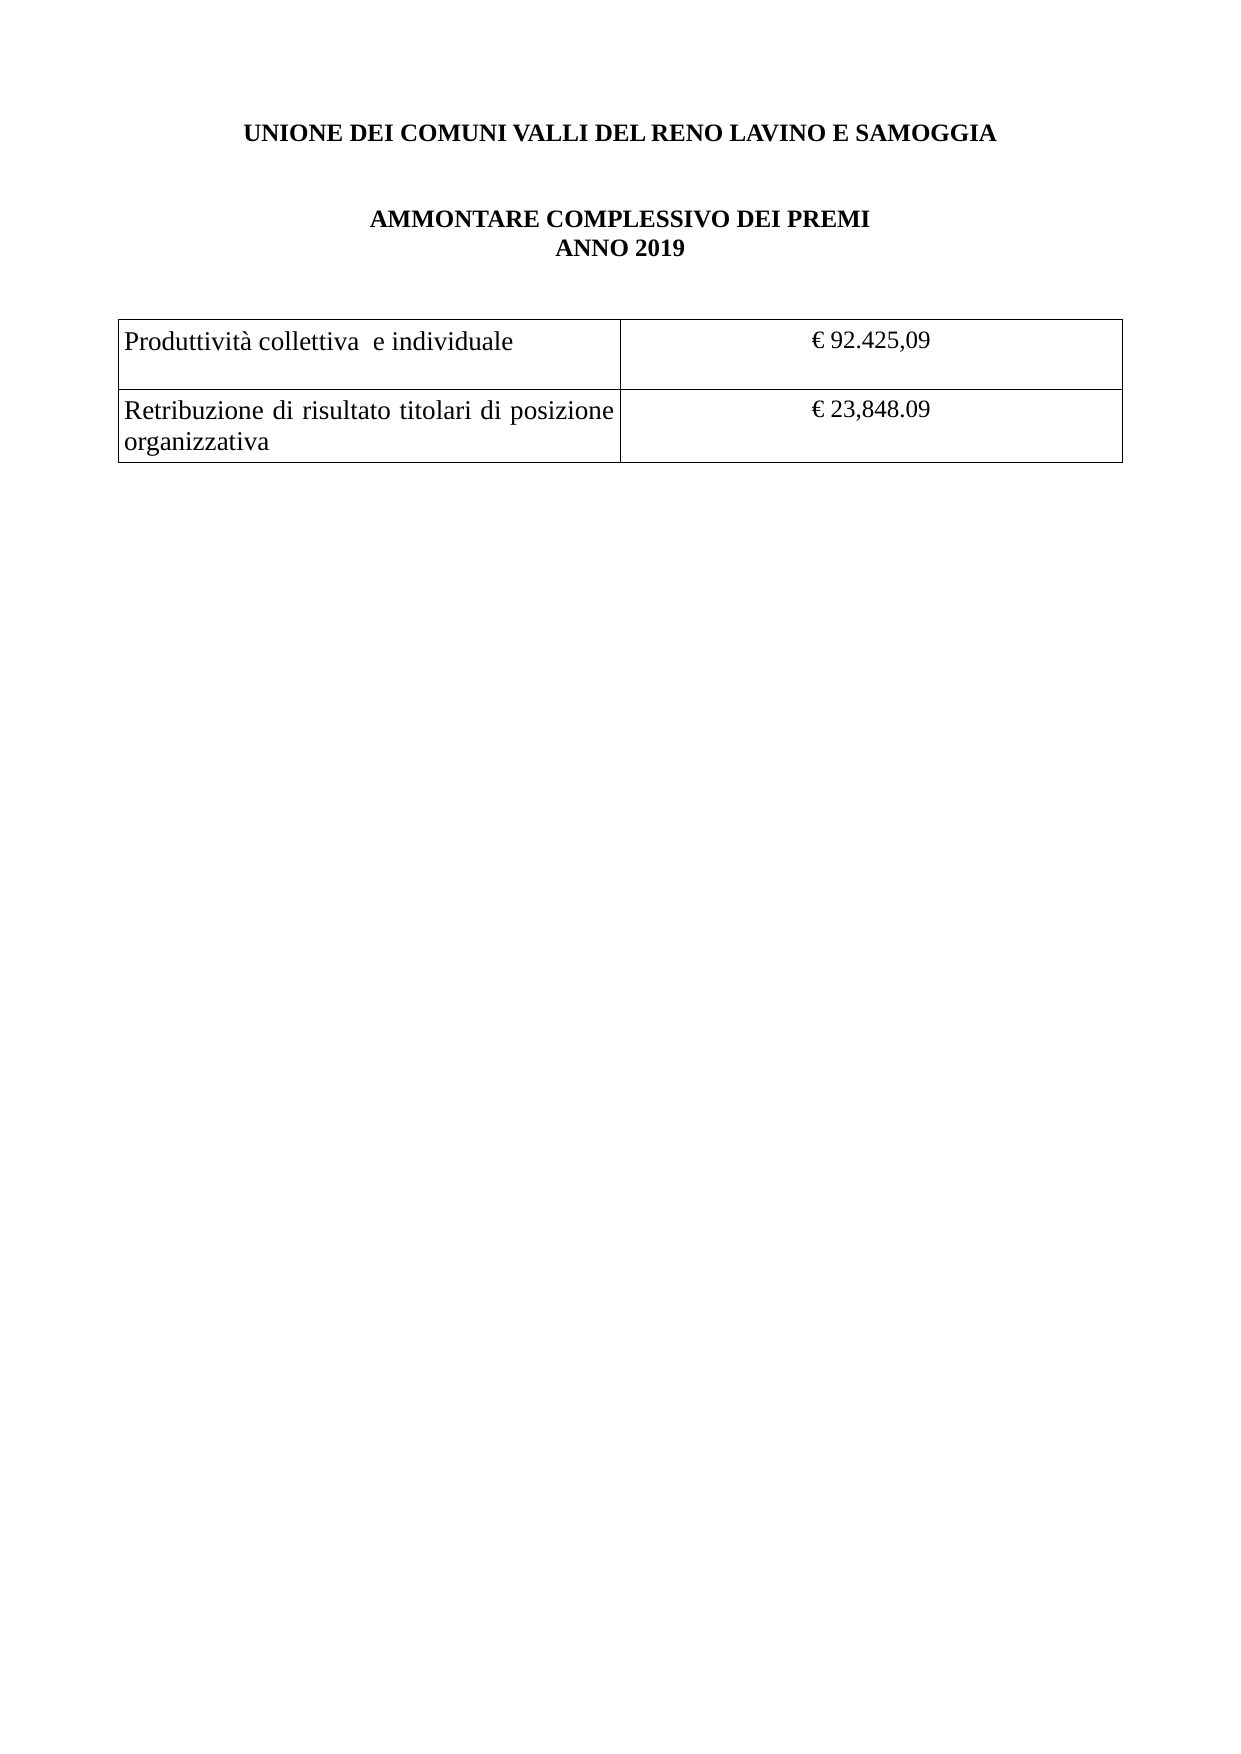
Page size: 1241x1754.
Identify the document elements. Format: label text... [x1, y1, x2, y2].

text AMMONTARE COMPLESSIVO DEI PREMI [118, 204, 1122, 233]
text ANNO 2019 [118, 233, 1122, 262]
table_header Produttività collettiva e individuale [119, 320, 620, 388]
table_header € 92.425,09 [621, 320, 1122, 388]
table_cell € 23.848,09 [621, 390, 1122, 462]
table_cell Retribuzione di risultato titolari di posizione organizzativa [119, 390, 620, 462]
text UNIONE DEI COMUNI VALLI DEL RENO LAVINO E SAMOGGIA [118, 118, 1122, 147]
